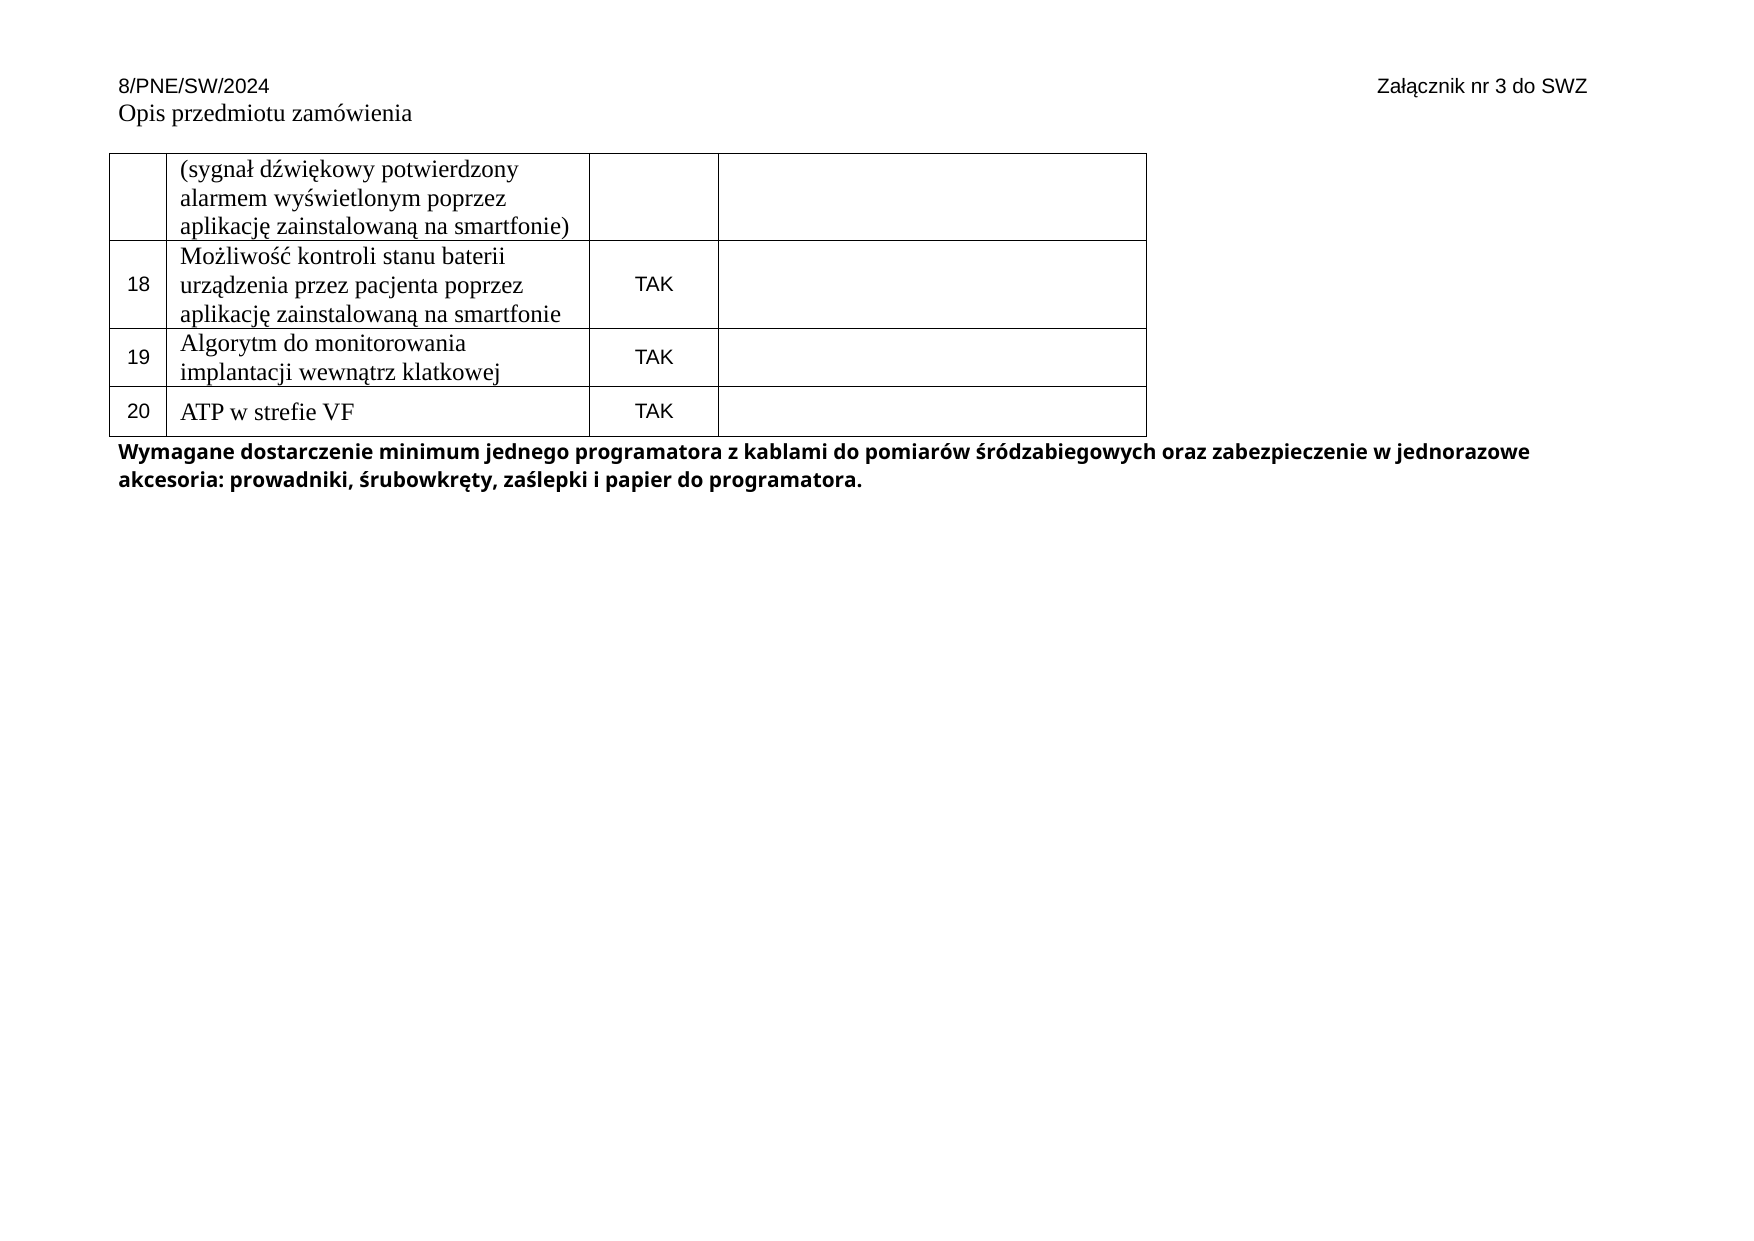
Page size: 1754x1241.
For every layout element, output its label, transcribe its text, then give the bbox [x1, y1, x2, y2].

table_cell [590, 154, 718, 240]
table_cell [719, 154, 1146, 240]
text Wymagane dostarczenie minimum jednego programatora z kablami do pomiarów śródzabiegowych oraz zabezpieczenie w jednorazowe akcesoria: prowadniki, śrubowkręty, zaślepki i papier do programatora. [118, 437, 1636, 494]
table_cell [719, 241, 1146, 327]
table_cell 20 [110, 387, 166, 436]
table_cell [110, 154, 166, 240]
table_cell TAK [590, 329, 718, 386]
table_cell (sygnał dźwiękowy potwierdzony alarmem wyświetlonym poprzez aplikację zainstalowaną na smartfonie) [167, 154, 589, 240]
table_cell ATP w strefie VF [167, 387, 589, 436]
table_cell [719, 387, 1146, 436]
table_cell 19 [110, 329, 166, 386]
table_cell 18 [110, 241, 166, 327]
table_cell Algorytm do monitorowania implantacji wewnątrz klatkowej [167, 329, 589, 386]
table_cell [719, 329, 1146, 386]
table_cell Możliwość kontroli stanu baterii urządzenia przez pacjenta poprzez aplikację zainstalowaną na smartfonie [167, 241, 589, 327]
table_cell TAK [590, 241, 718, 327]
table_cell TAK [590, 387, 718, 436]
